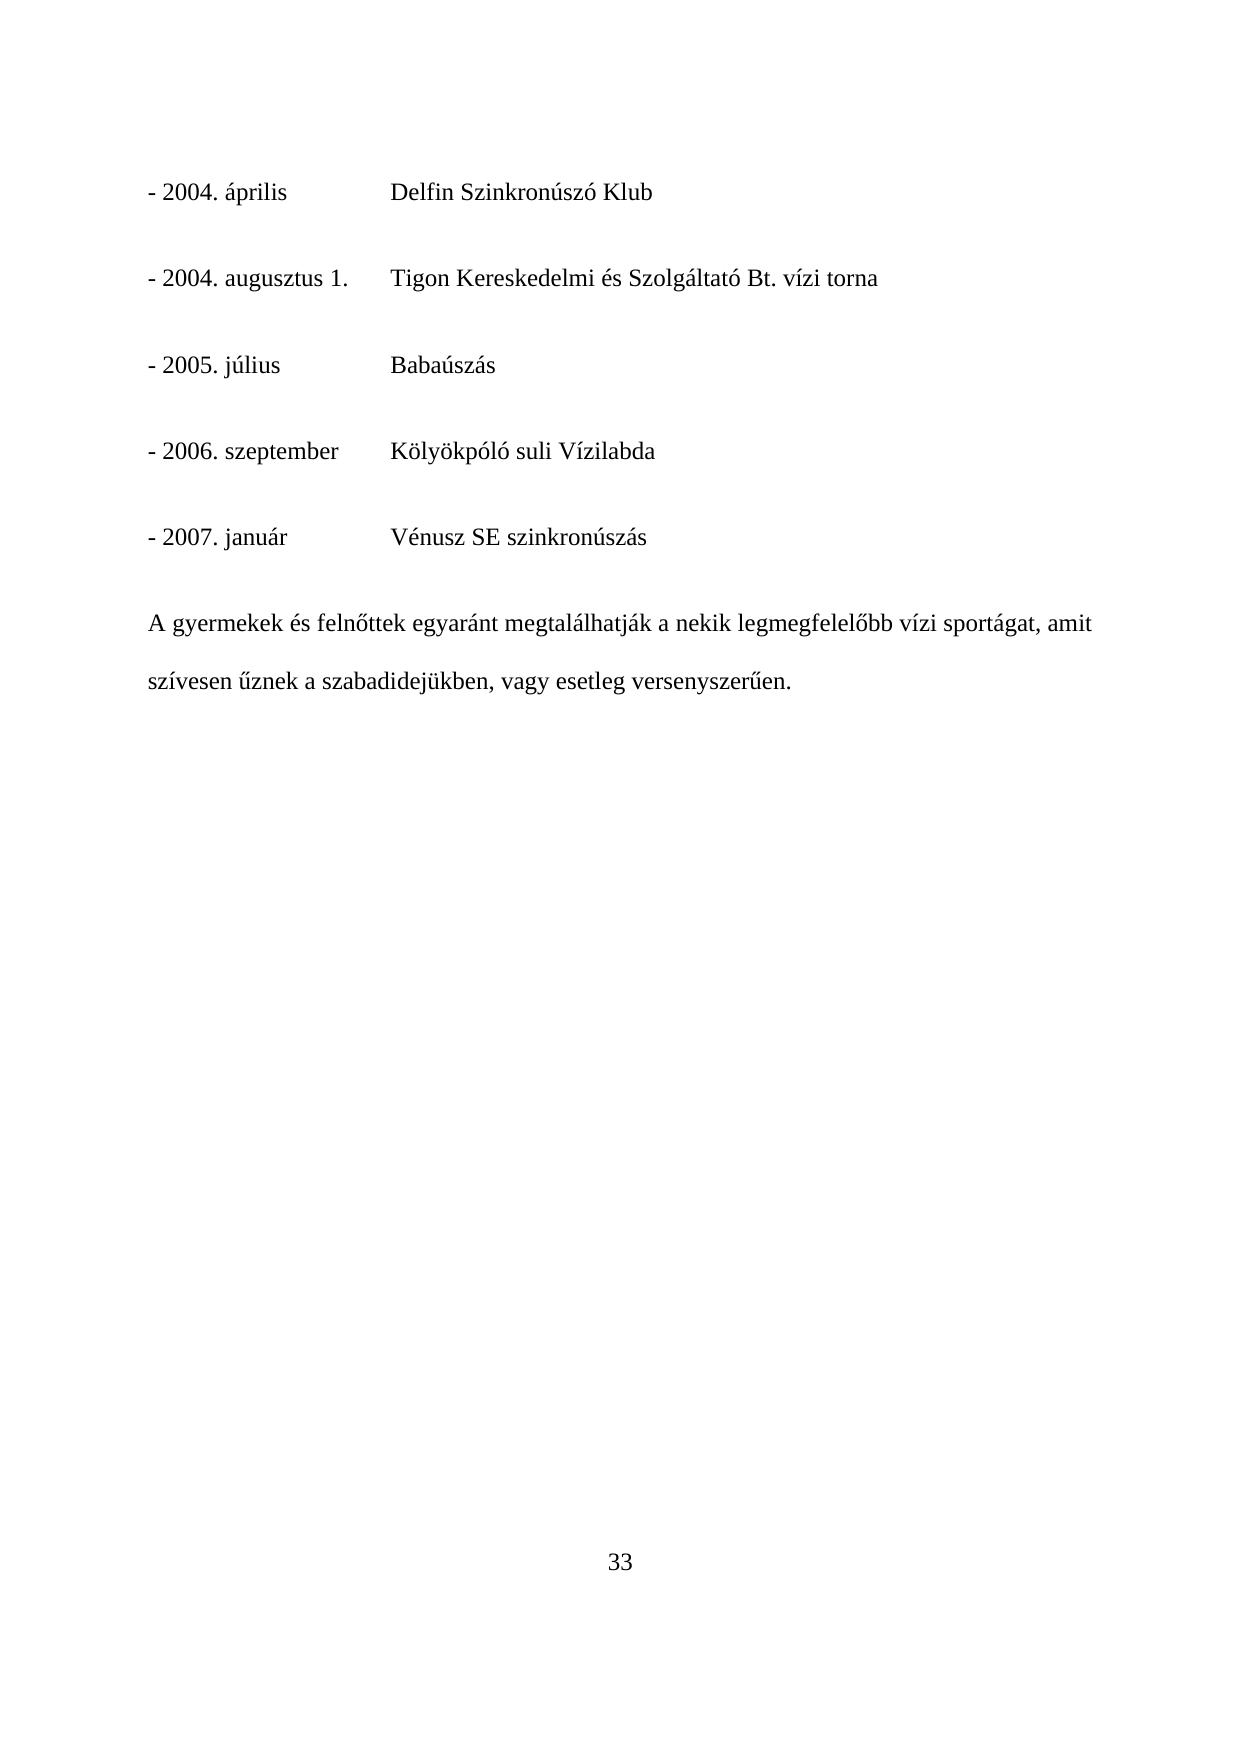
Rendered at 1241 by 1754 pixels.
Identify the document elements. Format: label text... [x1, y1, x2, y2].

text - 2004. augusztus 1. Tigon Kereskedelmi és Szolgáltató Bt. vízi torna [148, 250, 1093, 292]
text - 2005. július Babaúszás [148, 336, 1093, 378]
text - 2006. szeptember Kölyökpóló suli Vízilabda [148, 422, 1093, 465]
text A gyermekek és felnőttek egyaránt megtalálhatják a nekik legmegfelelőbb vízi sportágat, amit szívesen űznek a szabadidejükben, vagy esetleg versenyszerűen. [148, 595, 1093, 695]
text - 2004. április Delfin Szinkronúszó Klub [148, 177, 1093, 206]
text - 2007. január Vénusz SE szinkronúszás [148, 508, 1093, 551]
